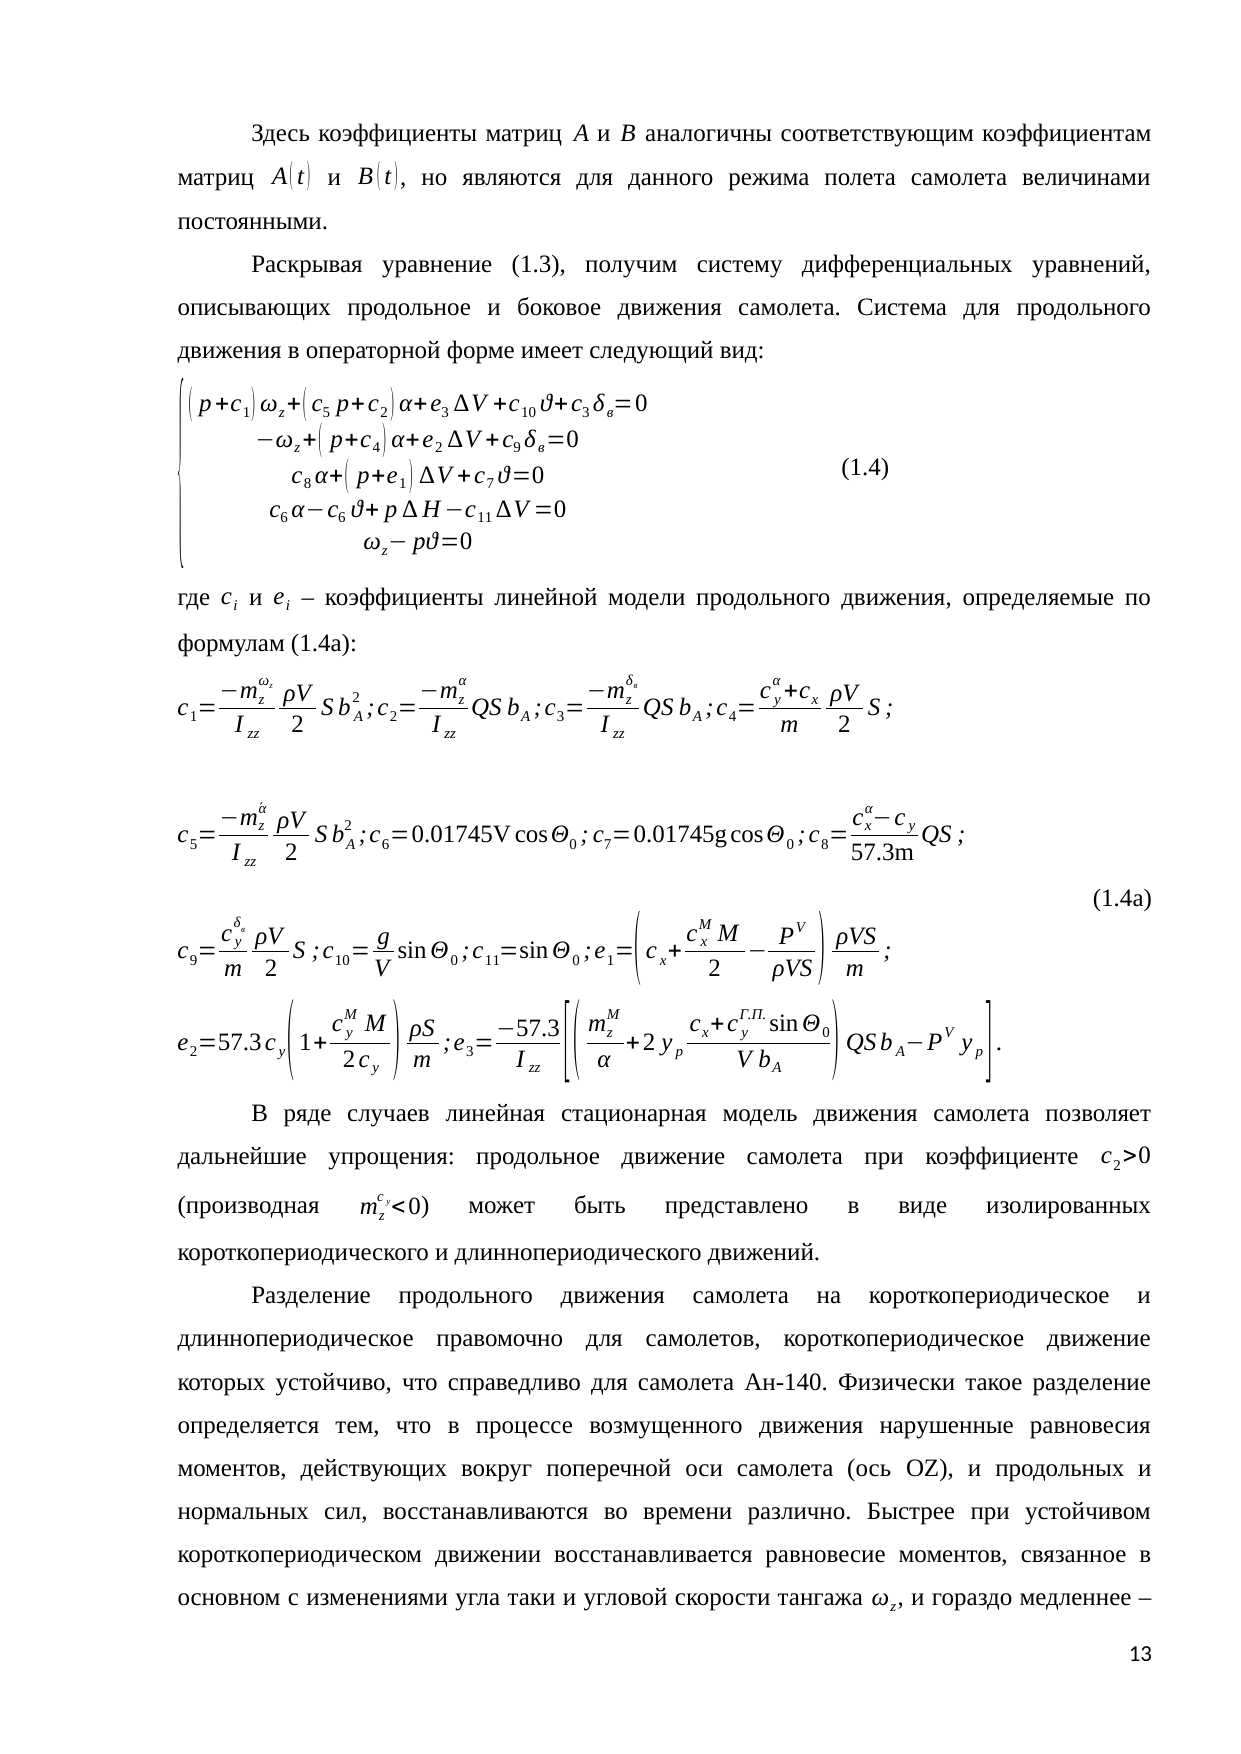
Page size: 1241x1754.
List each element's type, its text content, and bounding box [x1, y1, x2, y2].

text Разделение продольного движения самолета на короткопериодическое и длиннопериодическое правомочно для самолетов, короткопериодическое движение которых устойчиво, что справедливо для самолета Ан-140. Физически такое разделение определяется тем, что в процессе возмущенного движения нарушенные равновесия моментов, действующих вокруг поперечной оси самолета (ось OZ), и продольных и нормальных сил, восстанавливаются во времени различно. Быстрее при устойчивом короткопериодическом движении восстанавливается равновесие моментов, связанное в основном с изменениями угла таки и угловой скорости тангажа , и гораздо медленнее – [177, 1280, 1152, 1615]
text (1.4а) [177, 883, 1152, 912]
text (1.4) [177, 379, 1152, 567]
text где и – коэффициенты линейной модели продольного движения, определяемые по формулам (1.4а): [177, 582, 1152, 657]
text Здесь коэффициенты матриц и аналогичны соответствующим коэффициентам матриц и , но являются для данного режима полета самолета величинами постоянными. [177, 118, 1152, 235]
text В ряде случаев линейная стационарная модель движения самолета позволяет дальнейшие упрощения: продольное движение самолета при коэффициенте (производная ) может быть представлено в виде изолированных короткопериодического и длиннопериодического движений. [177, 1098, 1152, 1266]
text Раскрывая уравнение (1.3), получим систему дифференциальных уравнений, описывающих продольное и боковое движения самолета. Система для продольного движения в операторной форме имеет следующий вид: [177, 249, 1152, 364]
